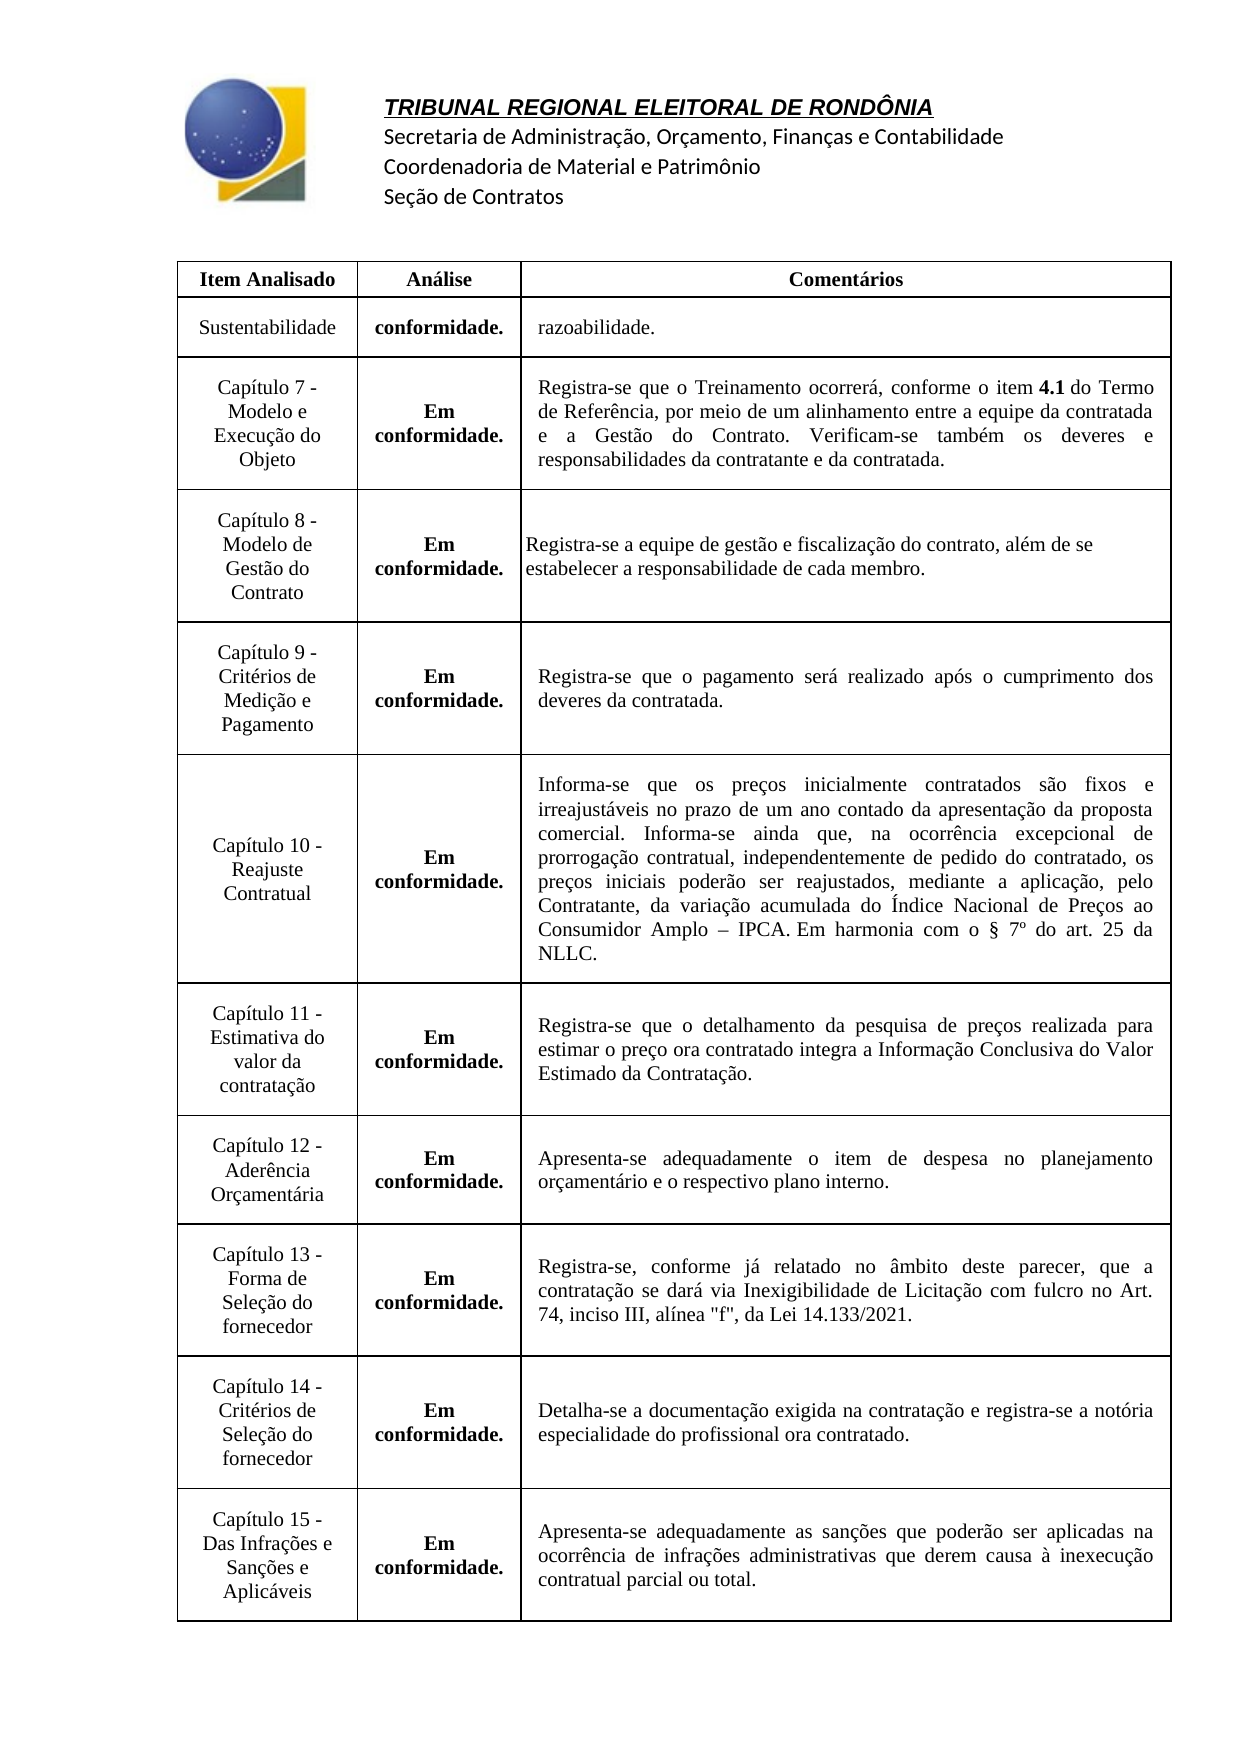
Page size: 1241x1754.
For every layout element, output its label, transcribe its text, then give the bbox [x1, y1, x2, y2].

table_header Comentários [522, 262, 1170, 296]
table_cell Capítulo 15 - Das Infrações e Sanções e Aplicáveis [178, 1489, 357, 1620]
table_cell Em conformidade. [358, 984, 520, 1114]
table_cell Em conformidade. [358, 1116, 520, 1223]
table_cell Capítulo 10 - Reajuste Contratual [178, 755, 357, 982]
table_cell Capítulo 12 - Aderência Orçamentária [178, 1116, 357, 1223]
table_cell Em conformidade. [358, 358, 520, 489]
table_cell Capítulo 9 - Critérios de Medição e Pagamento [178, 623, 357, 753]
table_cell Registra-se, conforme já relatado no âmbito deste parecer, que a contratação se dará via Inexigibilidade de Licitação com fulcro no Art. 74, inciso III, alínea "f", da Lei 14.133/2021. [522, 1225, 1170, 1355]
table_cell Em conformidade. [358, 1225, 520, 1355]
table_cell Capítulo 8 - Modelo de Gestão do Contrato [178, 490, 357, 621]
table_cell Em conformidade. [358, 1489, 520, 1620]
table_header Item Analisado [178, 262, 357, 296]
table_cell Registra-se que o pagamento será realizado após o cumprimento dos deveres da contratada. [522, 623, 1170, 753]
table_cell Apresenta-se adequadamente o item de despesa no planejamento orçamentário e o respectivo plano interno. [522, 1116, 1170, 1223]
table_cell Registra-se que o detalhamento da pesquisa de preços realizada para estimar o preço ora contratado integra a Informação Conclusiva do Valor Estimado da Contratação. [522, 984, 1170, 1114]
table_cell Apresenta-se adequadamente as sanções que poderão ser aplicadas na ocorrência de infrações administrativas que derem causa à inexecução contratual parcial ou total. [522, 1489, 1170, 1620]
table_cell razoabilidade. [522, 298, 1170, 356]
table_cell Capítulo 7 - Modelo e Execução do Objeto [178, 358, 357, 489]
table_cell conformidade. [358, 298, 520, 356]
table_cell Registra-se a equipe de gestão e fiscalização do contrato, além de se estabelecer a responsabilidade de cada membro. [522, 490, 1170, 621]
table_cell Em conformidade. [358, 490, 520, 621]
table_cell Capítulo 11 - Estimativa do valor da contratação [178, 984, 357, 1114]
table_cell Informa-se que os preços inicialmente contratados são fixos e irreajustáveis no prazo de um ano contado da apresentação da proposta comercial. Informa-se ainda que, na ocorrência excepcional de prorrogação contratual, independentemente de pedido do contratado, os preços iniciais poderão ser reajustados, mediante a aplicação, pelo Contratante, da variação acumulada do Índice Nacional de Preços ao Consumidor Amplo – IPCA. Em harmonia com o § 7º do art. 25 da NLLC. [522, 755, 1170, 982]
table_cell Capítulo 14 - Critérios de Seleção do fornecedor [178, 1357, 357, 1488]
table_cell Capítulo 13 - Forma de Seleção do fornecedor [178, 1225, 357, 1355]
table_cell Sustentabilidade [178, 298, 357, 356]
table_cell Registra-se que o Treinamento ocorrerá, conforme o item 4.1 do Termo de Referência, por meio de um alinhamento entre a equipe da contratada e a Gestão do Contrato. Verificam-se também os deveres e responsabilidades da contratante e da contratada. [522, 358, 1170, 489]
table_cell Em conformidade. [358, 623, 520, 753]
table_cell Detalha-se a documentação exigida na contratação e registra-se a notória especialidade do profissional ora contratado. [522, 1357, 1170, 1488]
table_header Análise [358, 262, 520, 296]
table_cell Em conformidade. [358, 755, 520, 982]
table_cell Em conformidade. [358, 1357, 520, 1488]
